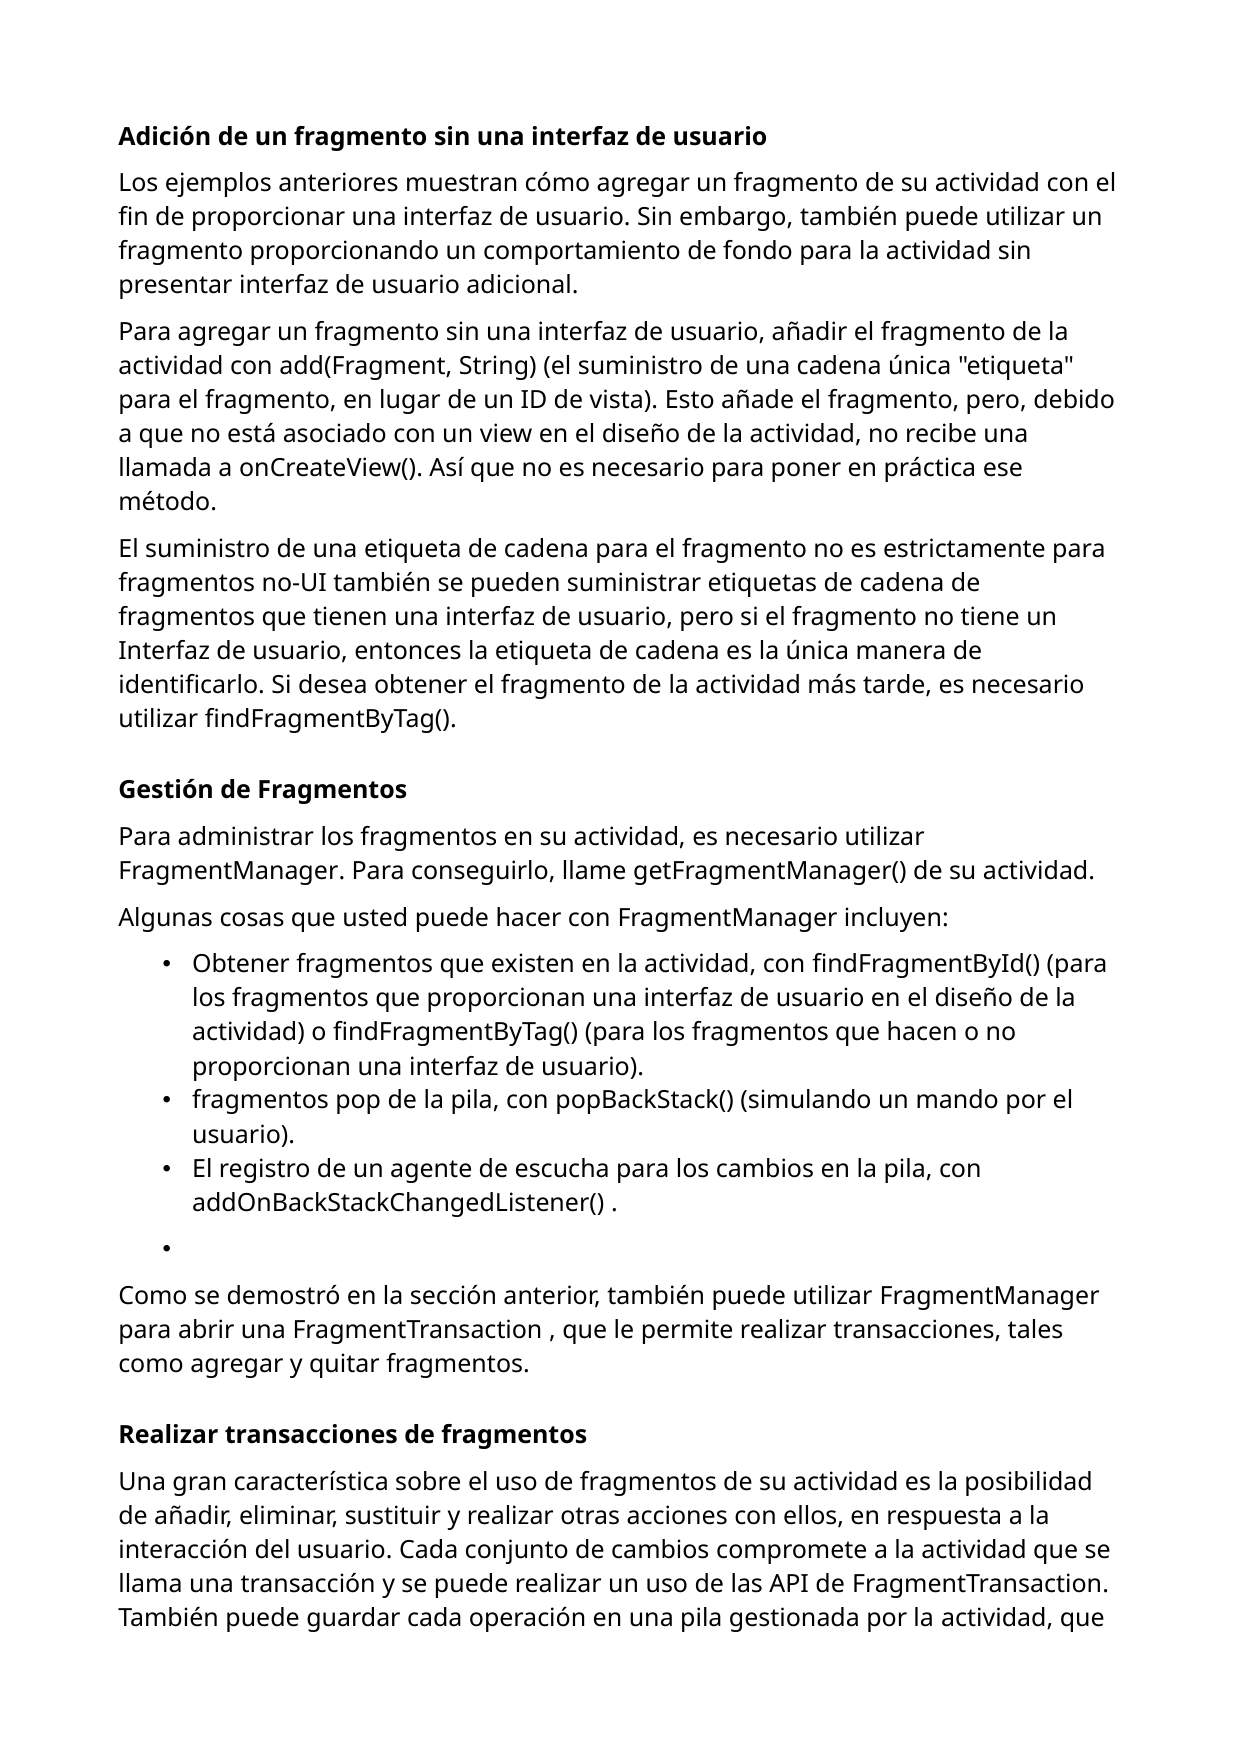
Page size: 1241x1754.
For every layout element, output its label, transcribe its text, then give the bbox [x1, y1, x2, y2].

text Para administrar los fragmentos en su actividad, es necesario utilizar FragmentManager. Para conseguirlo, llame getFragmentManager() de su actividad. [118, 819, 1122, 887]
text Algunas cosas que usted puede hacer con FragmentManager incluyen: [118, 899, 1122, 933]
text Los ejemplos anteriores muestran cómo agregar un fragmento de su actividad con el fin de proporcionar una interfaz de usuario. Sin embargo, también puede utilizar un fragmento proporcionando un comportamiento de fondo para la actividad sin presentar interfaz de usuario adicional. [118, 165, 1122, 301]
list fragmentos pop de la pila, con popBackStack() (simulando un mando por el usuario). [162, 1082, 1122, 1150]
subtitle Gestión de Fragmentos [118, 772, 1122, 806]
list El registro de un agente de escucha para los cambios en la pila, con addOnBackStackChangedListener() . [162, 1150, 1122, 1218]
text Para agregar un fragmento sin una interfaz de usuario, añadir el fragmento de la actividad con add(Fragment, String) (el suministro de una cadena única "etiqueta" para el fragmento, en lugar de un ID de vista). Esto añade el fragmento, pero, debido a que no está asociado con un view en el diseño de la actividad, no recibe una llamada a onCreateView(). Así que no es necesario para poner en práctica ese método. [118, 313, 1122, 518]
list Obtener fragmentos que existen en la actividad, con findFragmentById() (para los fragmentos que proporcionan una interfaz de usuario en el diseño de la actividad) o findFragmentByTag() (para los fragmentos que hacen o no proporcionan una interfaz de usuario). [162, 946, 1122, 1082]
subtitle Adición de un fragmento sin una interfaz de usuario [118, 118, 1122, 152]
subtitle Realizar transacciones de fragmentos [118, 1417, 1122, 1451]
text El suministro de una etiqueta de cadena para el fragmento no es estrictamente para fragmentos no-UI también se pueden suministrar etiquetas de cadena de fragmentos que tienen una interfaz de usuario, pero si el fragmento no tiene un Interfaz de usuario, entonces la etiqueta de cadena es la única manera de identificarlo. Si desea obtener el fragmento de la actividad más tarde, es necesario utilizar findFragmentByTag(). [118, 530, 1122, 735]
text Una gran característica sobre el uso de fragmentos de su actividad es la posibilidad de añadir, eliminar, sustituir y realizar otras acciones con ellos, en respuesta a la interacción del usuario. Cada conjunto de cambios compromete a la actividad que se llama una transacción y se puede realizar un uso de las API de FragmentTransaction. También puede guardar cada operación en una pila gestionada por la actividad, que [118, 1464, 1122, 1634]
text Como se demostró en la sección anterior, también puede utilizar FragmentManager para abrir una FragmentTransaction , que le permite realizar transacciones, tales como agregar y quitar fragmentos. [118, 1277, 1122, 1380]
